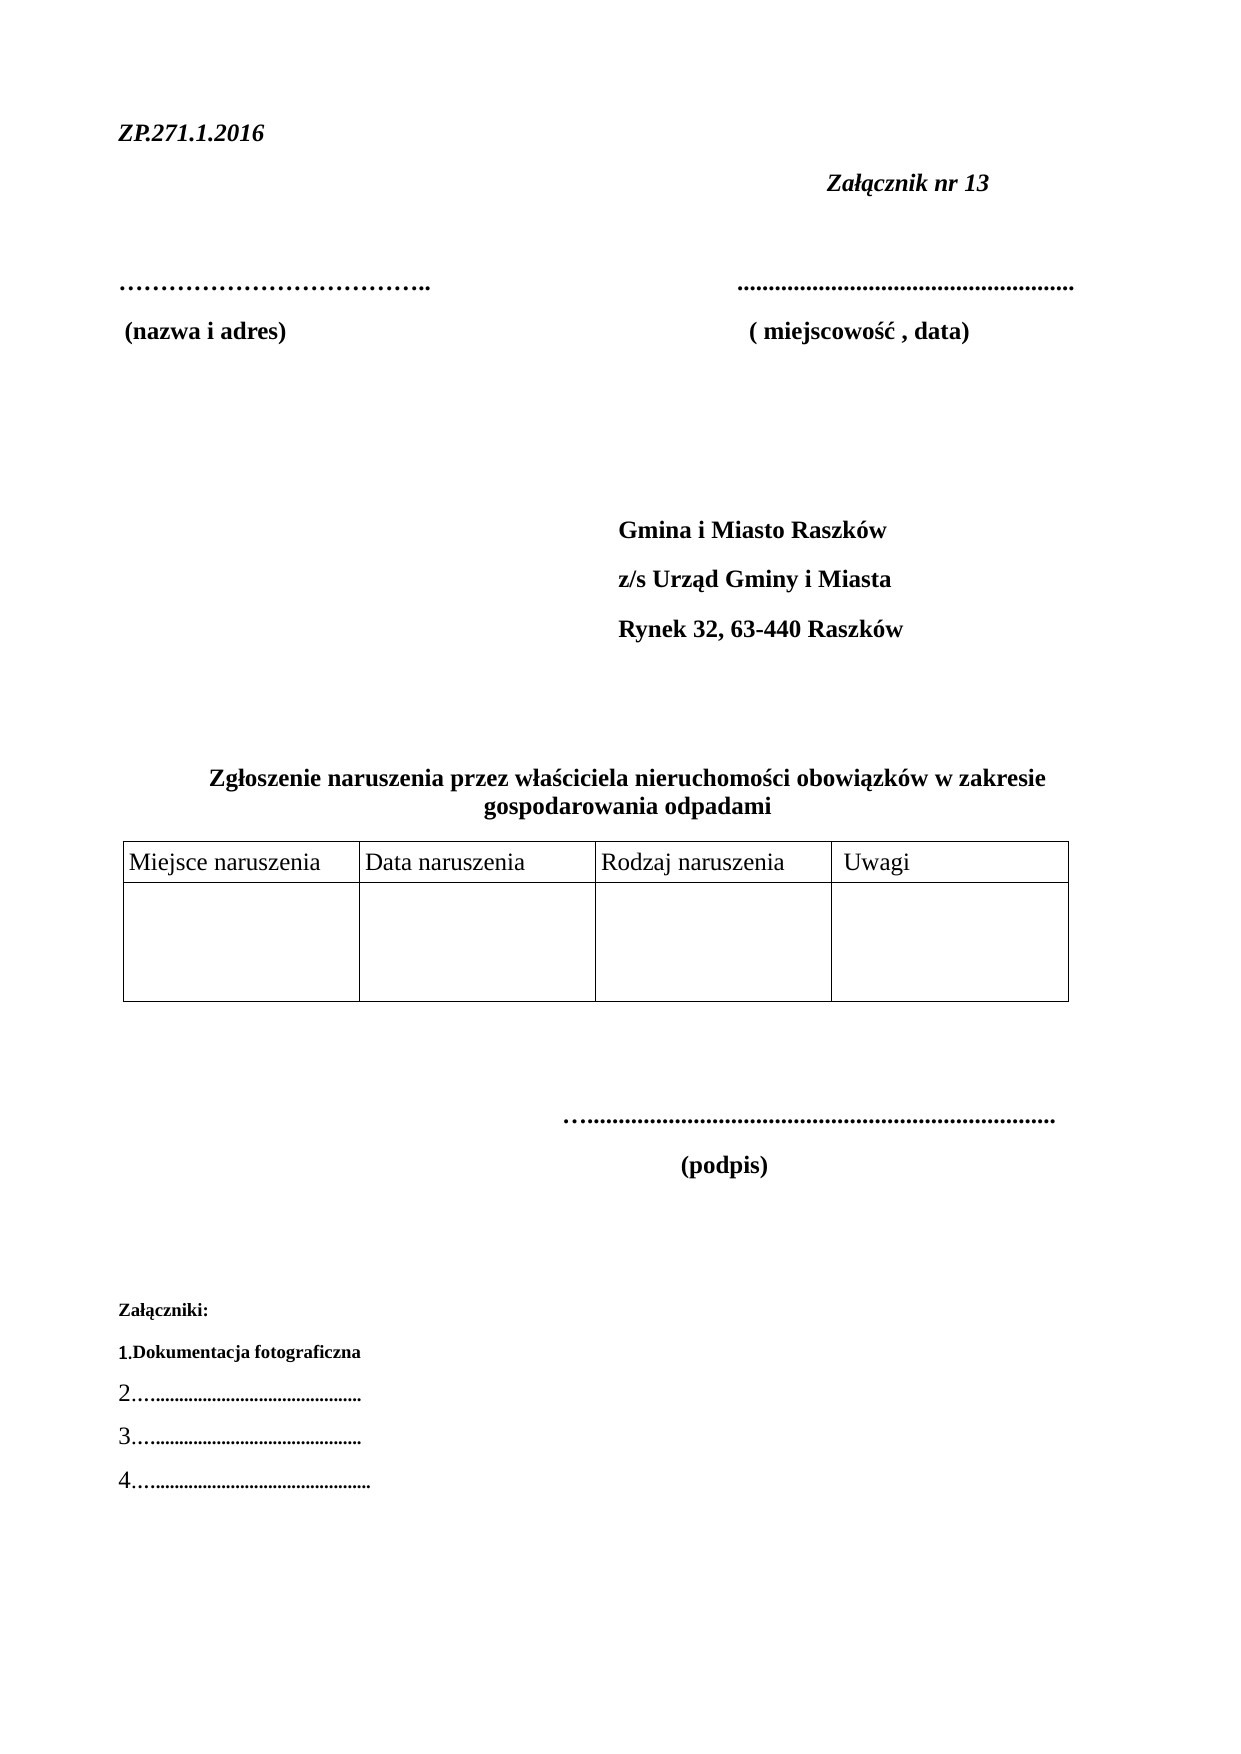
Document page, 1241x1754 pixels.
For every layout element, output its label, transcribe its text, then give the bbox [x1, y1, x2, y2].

text (podpis) [118, 1150, 1137, 1179]
list …............................................ [118, 1427, 1137, 1450]
text Rynek 32, 63-440 Raszków [118, 614, 1137, 643]
table_header Rodzaj naruszenia [596, 842, 831, 882]
text Załączniki: [118, 1299, 1137, 1320]
list Dokumentacja fotograficzna [118, 1341, 1137, 1363]
text ……………………………….. ...................................................... [118, 267, 1137, 296]
text z/s Urząd Gminy i Miasta [118, 564, 1137, 593]
table_cell [360, 883, 595, 1001]
table_cell [124, 883, 359, 1001]
text Załącznik nr 13 [118, 168, 1137, 196]
text Gmina i Miasto Raszków [118, 515, 1137, 543]
table_cell [832, 883, 1068, 1001]
table_header Miejsce naruszenia [124, 842, 359, 882]
table_cell [596, 883, 831, 1001]
list ….............................................. [118, 1471, 1137, 1494]
text …........................................................................... [118, 1100, 1137, 1129]
table_header Uwagi [832, 842, 1068, 882]
text Zgłoszenie naruszenia przez właściciela nieruchomości obowiązków w zakresie gospodarowania odpadami [118, 763, 1137, 820]
table_header Data naruszenia [360, 842, 595, 882]
text ZP.271.1.2016 [118, 118, 1137, 147]
list …............................................ [118, 1383, 1137, 1406]
text (nazwa i adres) ( miejscowość , data) [118, 316, 1137, 345]
